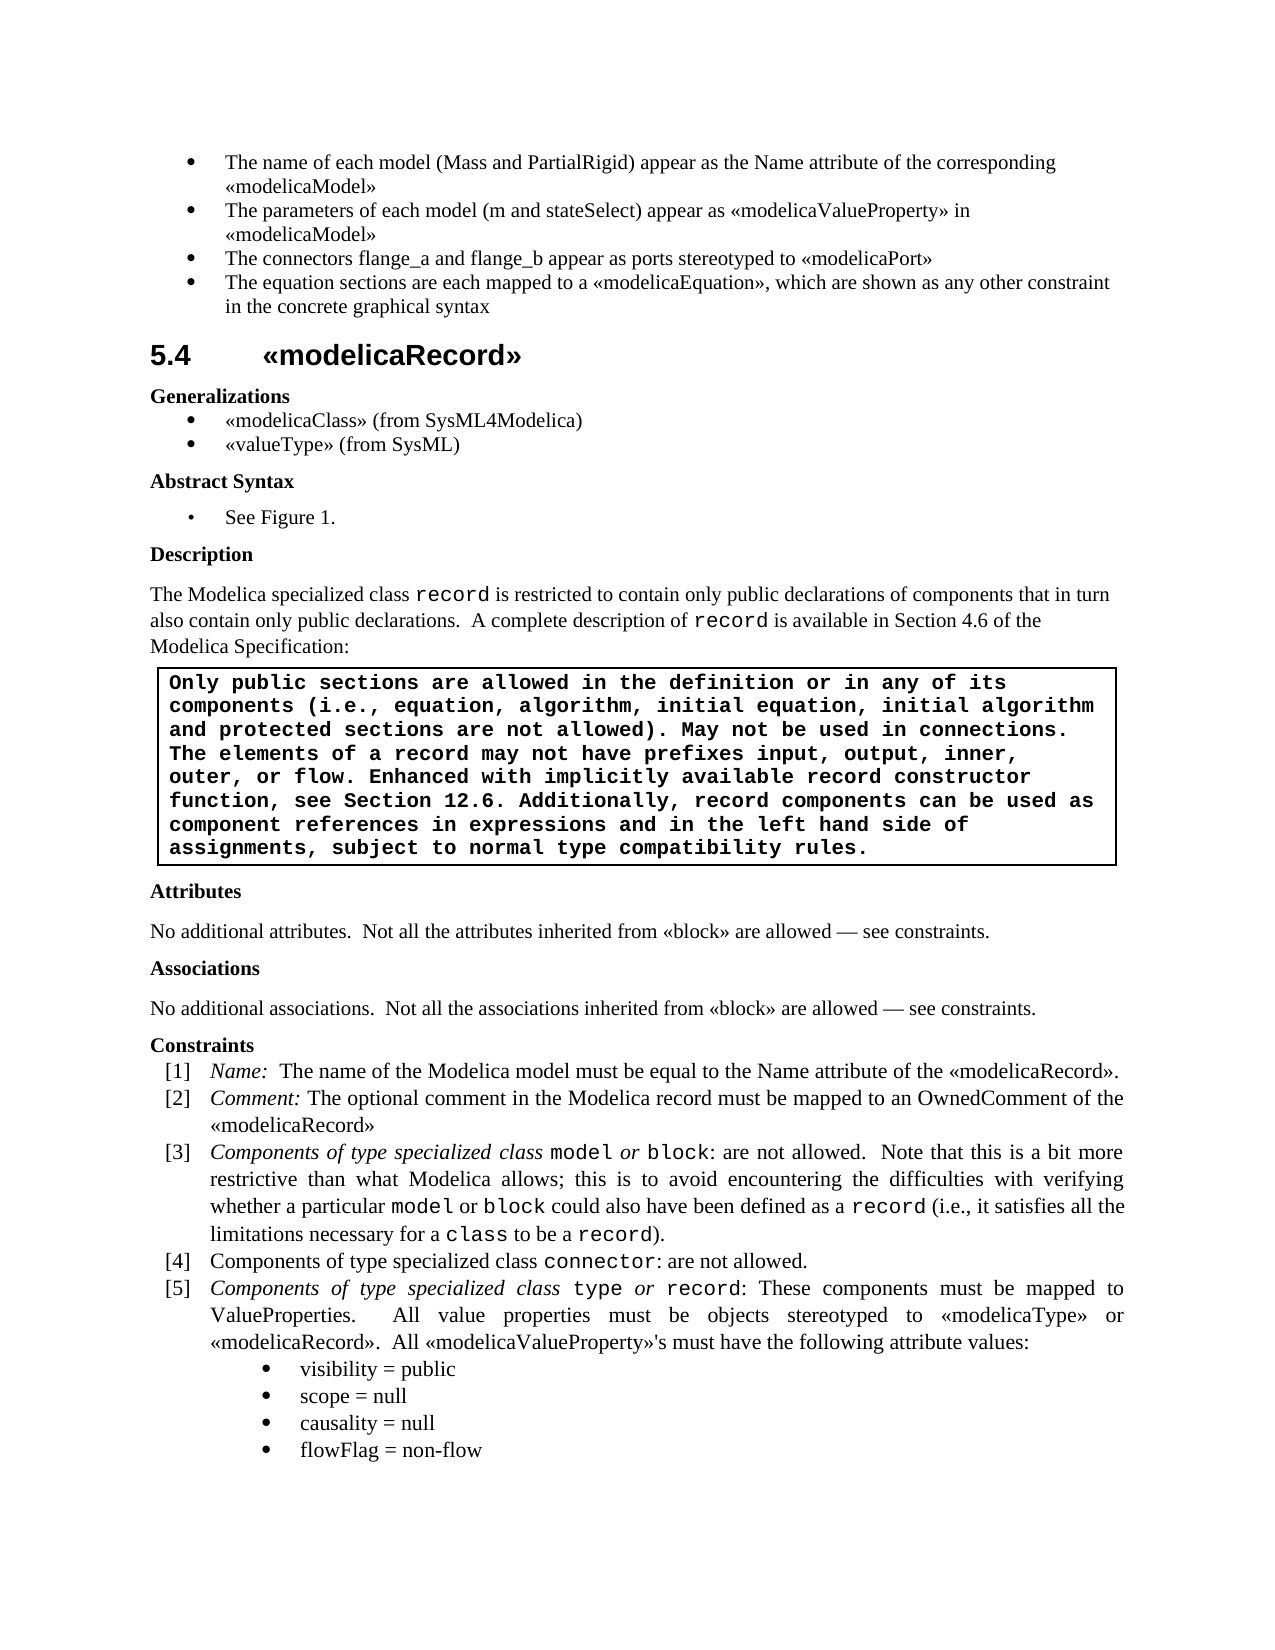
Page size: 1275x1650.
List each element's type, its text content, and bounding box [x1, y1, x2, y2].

list The connectors flange_a and flange_b appear as ports stereotyped to «modelicaPort» [187, 246, 1125, 270]
subtitle Associations [150, 956, 1125, 980]
text Abstract Syntax [150, 469, 1125, 493]
subtitle Generalizations [150, 384, 1125, 408]
list The equation sections are each mapped to a «modelicaEquation», which are shown as any other constraint in the concrete graphical syntax [187, 270, 1125, 318]
list See Figure 1. [187, 505, 1125, 529]
list flowFlag = non-flow [262, 1436, 1125, 1463]
text No additional associations. Not all the associations inherited from «block» are allowed — see constraints. [150, 996, 1125, 1020]
subtitle «modelicaRecord» [150, 338, 1125, 371]
list The name of each model (Mass and PartialRigid) appear as the Name attribute of the corresponding «modelicaModel» [187, 150, 1125, 198]
list Name: The name of the Modelica model must be equal to the Name attribute of the «modelicaRecord». [165, 1057, 1125, 1084]
list Components of type specialized class model or block: are not allowed. Note that this is a bit more restrictive than what Modelica allows; this is to avoid encountering the difficulties with verifying whether a particular model or block could also have been defined as a record (i.e., it satisfies all the limitations necessary for a class to be a record). [165, 1138, 1125, 1246]
list The parameters of each model (m and stateSelect) appear as «modelicaValueProperty» in «modelicaModel» [187, 198, 1125, 246]
table_header Only public sections are allowed in the definition or in any of its components (i.e., equation, algorithm, initial equation, initial algorithm and protected sections are not allowed). May not be used in connections. The elements of a record may not have prefixes input, output, inner, outer, or flow. Enhanced with implicitly available record constructor function, see Section 12.6. Additionally, record components can be used as component references in expressions and in the left hand side of assignments, subject to normal type compatibility rules. [159, 669, 1115, 864]
list Components of type specialized class connector: are not allowed. [165, 1246, 1125, 1273]
subtitle Attributes [150, 879, 1125, 903]
list Comment: The optional comment in the Modelica record must be mapped to an OwnedComment of the «modelicaRecord» [165, 1084, 1125, 1138]
text Description [150, 542, 1125, 566]
list «modelicaClass» (from SysML4Modelica) [187, 408, 1125, 432]
list scope = null [262, 1382, 1125, 1409]
list causality = null [262, 1409, 1125, 1436]
subtitle Constraints [150, 1033, 1125, 1057]
list «valueType» (from SysML) [187, 432, 1125, 456]
text The Modelica specialized class record is restricted to contain only public declarations of components that in turn also contain only public declarations. A complete description of record is available in Section 4.6 of the Modelica Specification: [150, 582, 1125, 658]
list visibility = public [262, 1355, 1125, 1382]
list Components of type specialized class type or record: These components must be mapped to ValueProperties. All value properties must be objects stereotyped to «modelicaType» or «modelicaRecord». All «modelicaValueProperty»'s must have the following attribute values: [165, 1273, 1125, 1355]
text No additional attributes. Not all the attributes inherited from «block» are allowed — see constraints. [150, 919, 1125, 943]
